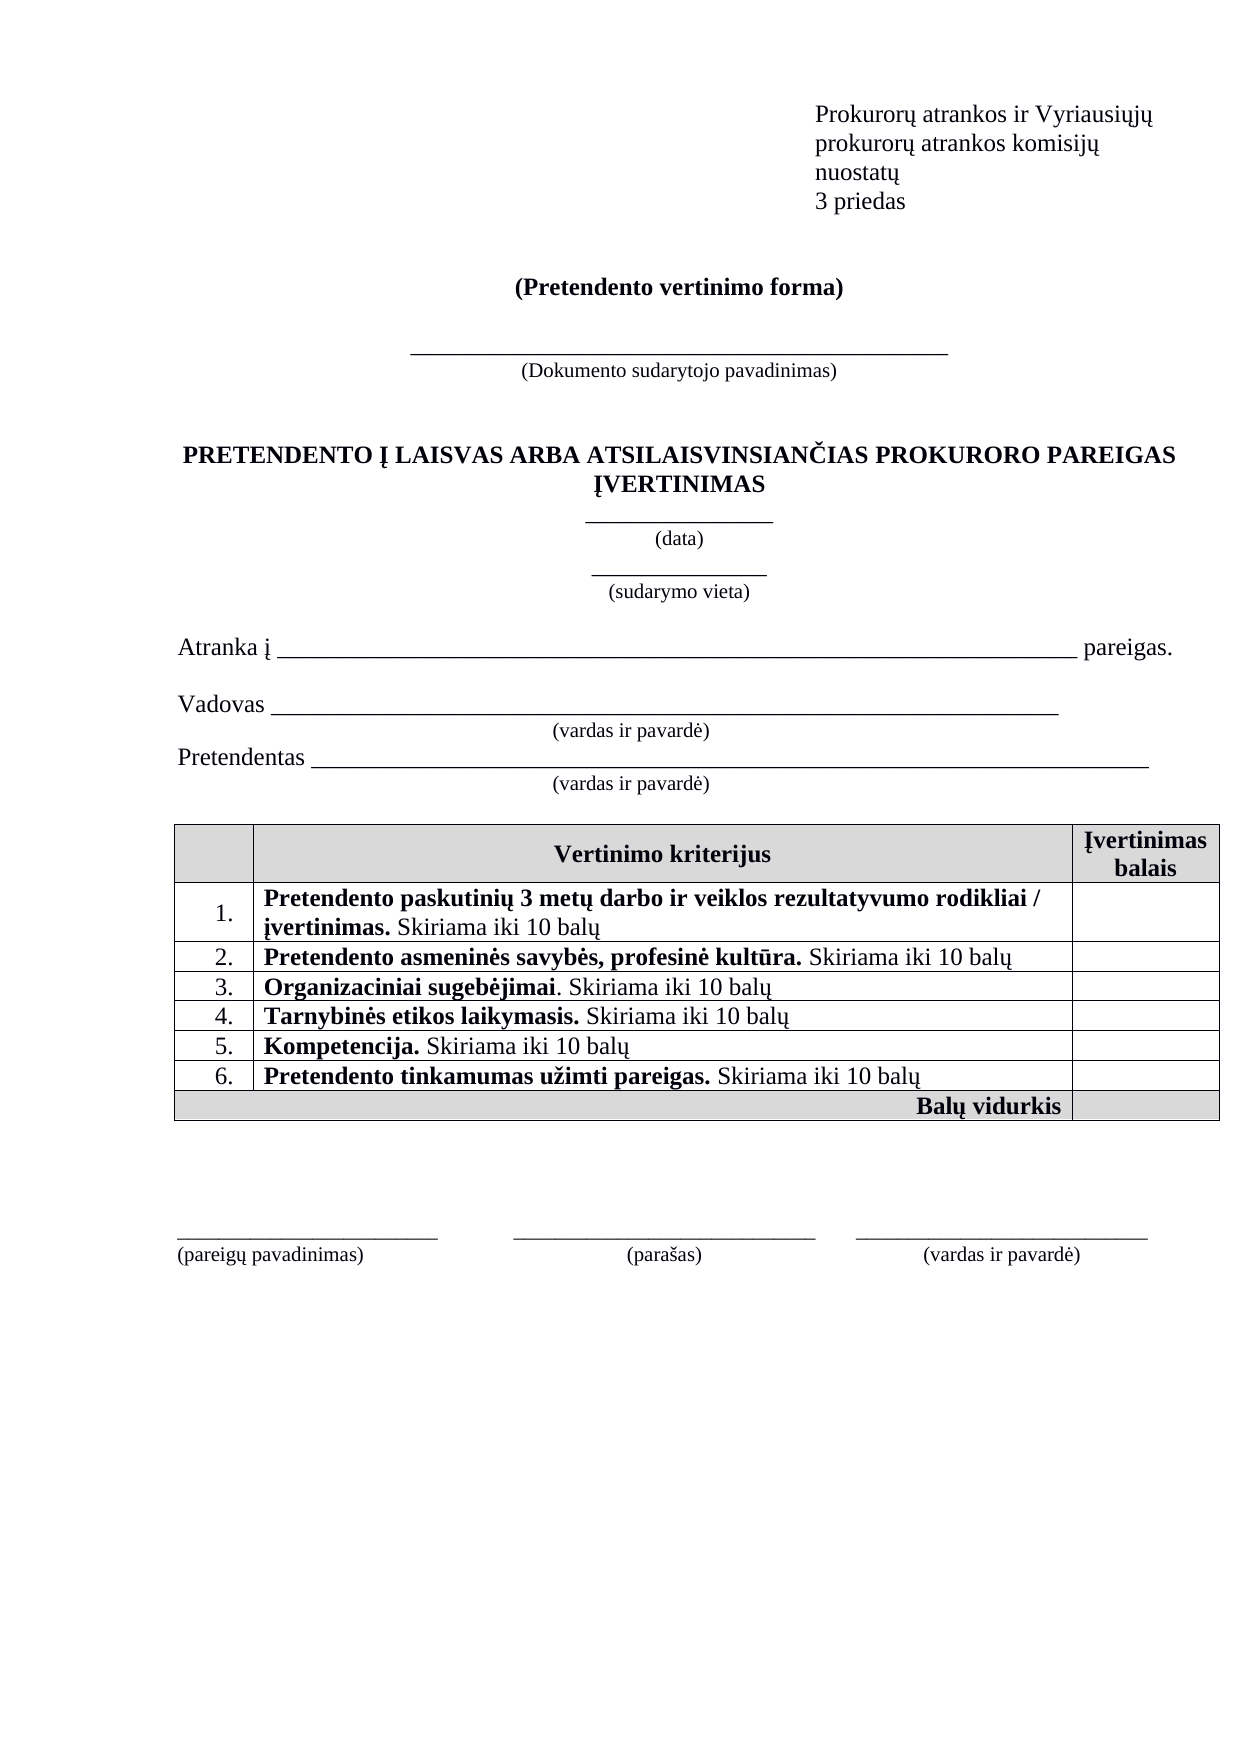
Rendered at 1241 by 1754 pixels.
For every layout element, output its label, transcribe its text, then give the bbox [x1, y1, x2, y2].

text (data) [177, 526, 1181, 550]
table_cell [1073, 942, 1219, 971]
text (vardas ir pavardė) [477, 771, 1181, 795]
text ___________________________________________ [177, 329, 1181, 358]
table_cell Tarnybinės etikos laikymasis. Skiriama iki 10 balų [254, 1001, 1072, 1030]
table_cell 6. [175, 1061, 253, 1090]
text 3 priedas [815, 186, 1181, 214]
table_cell Organizaciniai sugebėjimai. Skiriama iki 10 balų [254, 972, 1072, 1000]
table_header [175, 825, 253, 882]
table_cell [1073, 1031, 1219, 1060]
table_header _____________________________ [495, 1218, 833, 1242]
table_cell [1073, 883, 1219, 941]
text (vardas ir pavardė) [477, 718, 1181, 742]
table_cell 5. [175, 1031, 253, 1060]
table_cell Pretendento paskutinių 3 metų darbo ir veiklos rezultatyvumo rodikliai / įvertinimas. Skiriama iki 10 balų [254, 883, 1072, 941]
text Prokurorų atrankos ir Vyriausiųjų prokurorų atrankos komisijų nuostatų [815, 99, 1181, 186]
table_cell [1073, 1091, 1219, 1119]
table_cell (parašas) [495, 1242, 833, 1266]
table_header ____________________________ [834, 1218, 1170, 1242]
table_cell Kompetencija. Skiriama iki 10 balų [254, 1031, 1072, 1060]
table_cell [1073, 1001, 1219, 1030]
text (sudarymo vieta) [177, 579, 1181, 603]
table_header _________________________ [166, 1218, 495, 1242]
table_cell (pareigų pavadinimas) [166, 1242, 495, 1266]
text _______________ [177, 497, 1181, 526]
table_cell [1073, 972, 1219, 1000]
text Atranka į ________________________________________________________________ pareigas. [177, 632, 1181, 661]
table_cell [1073, 1061, 1219, 1090]
text Vadovas _______________________________________________________________ [177, 689, 1181, 718]
table_cell Balų vidurkis [175, 1091, 1072, 1119]
table_cell Pretendento tinkamumas užimti pareigas. Skiriama iki 10 balų [254, 1061, 1072, 1090]
table_cell 2. [175, 942, 253, 971]
text PRETENDENTo į laisvas arba atsilaisvinsiančias prokuroro pareigas Įvertinimas [177, 440, 1181, 497]
table_cell 4. [175, 1001, 253, 1030]
text (Dokumento sudarytojo pavadinimas) [177, 358, 1181, 382]
table_cell 3. [175, 972, 253, 1000]
table_header Vertinimo kriterijus [254, 825, 1072, 882]
table_header Įvertinimas balais [1073, 825, 1219, 882]
table_cell 1. [175, 883, 253, 941]
table_cell (vardas ir pavardė) [834, 1242, 1170, 1266]
text ______________ [177, 550, 1181, 579]
table_cell Pretendento asmeninės savybės, profesinė kultūra. Skiriama iki 10 balų [254, 942, 1072, 971]
text (Pretendento vertinimo forma) [177, 272, 1181, 301]
text Pretendentas ___________________________________________________________________ [177, 742, 1181, 771]
